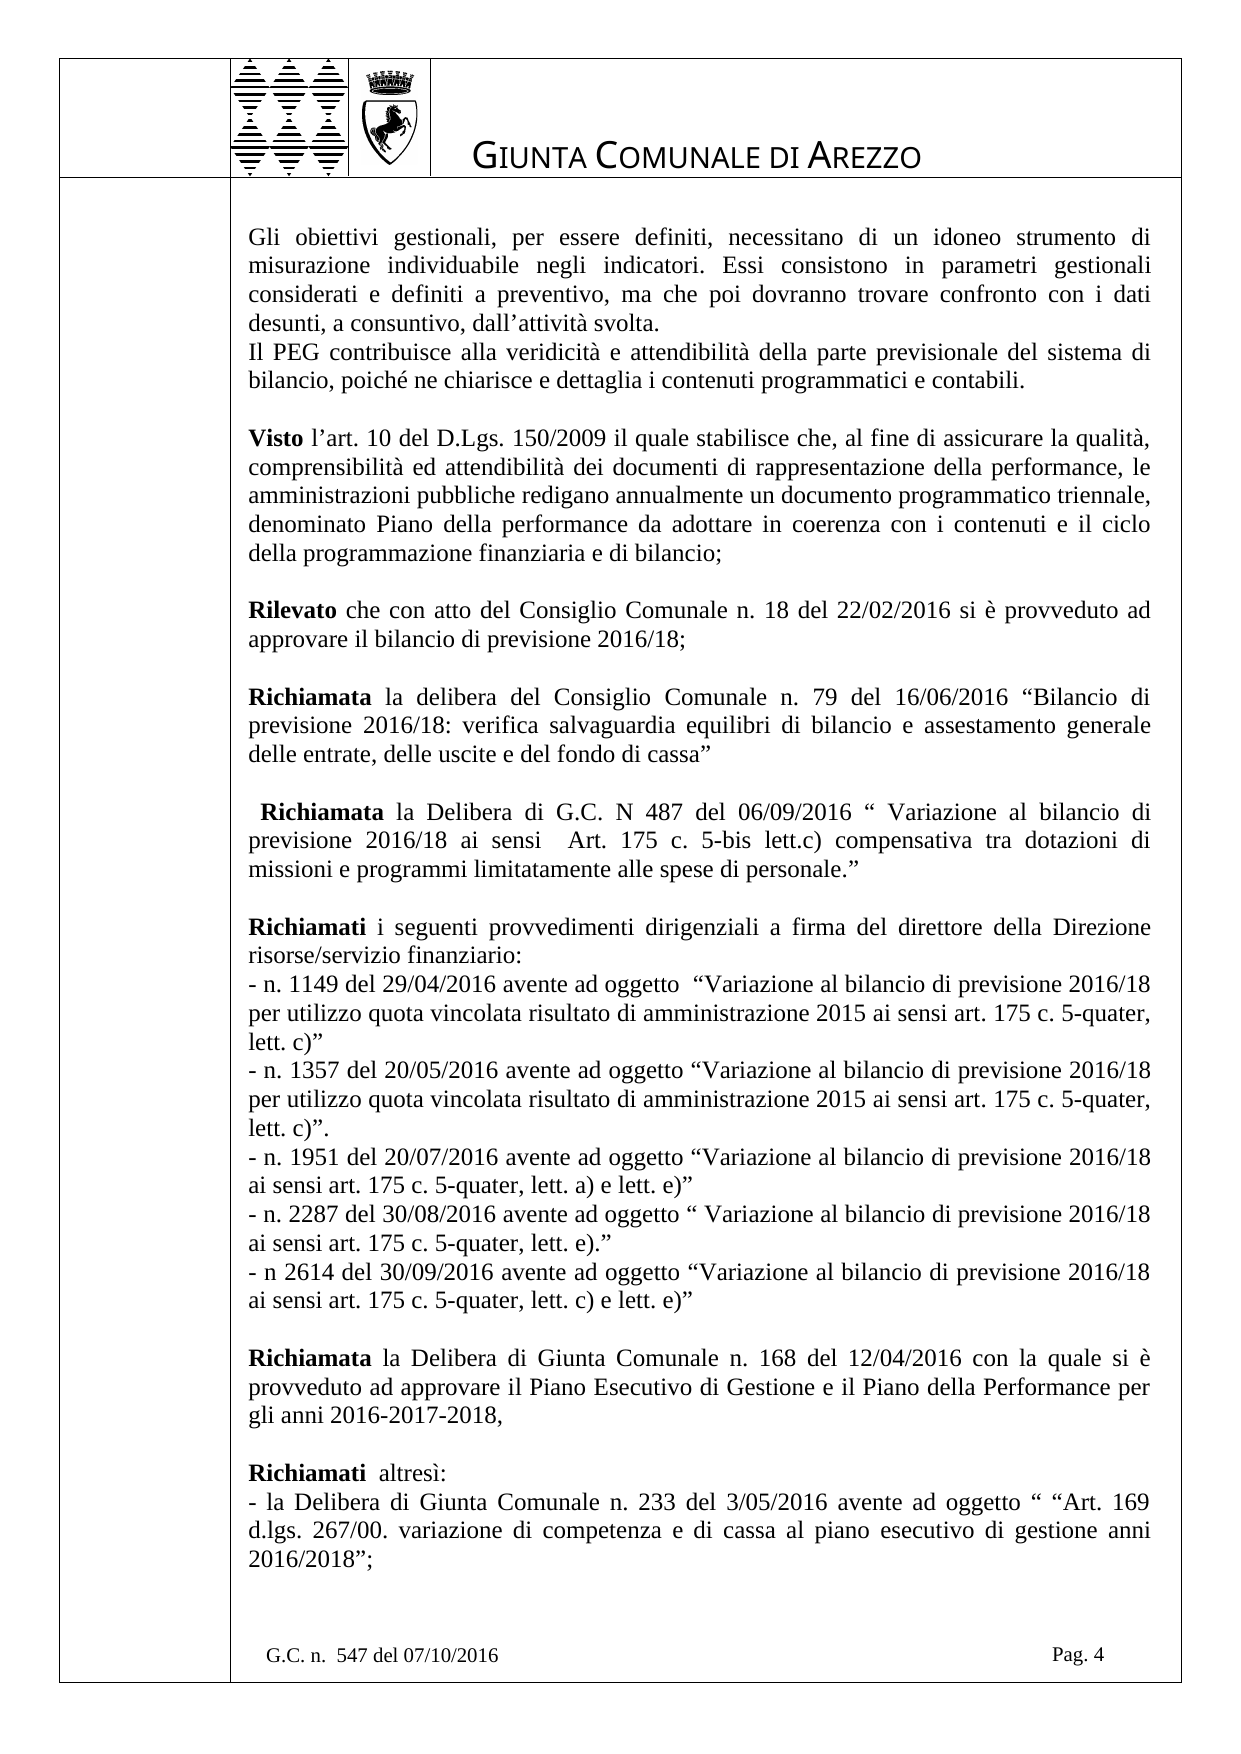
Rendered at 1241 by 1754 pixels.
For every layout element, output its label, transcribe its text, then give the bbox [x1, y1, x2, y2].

text Richiamati altresì: [248, 1458, 1152, 1487]
text Visto l’art. 10 del D.Lgs. 150/2009 il quale stabilisce che, al fine di assicurare la qualità, comprensibilità ed attendibilità dei documenti di rappresentazione della performance, le amministrazioni pubbliche redigano annualmente un documento programmatico triennale, denominato Piano della performance da adottare in coerenza con i contenuti e il ciclo della programmazione finanziaria e di bilancio; [248, 423, 1152, 567]
text Il PEG contribuisce alla veridicità e attendibilità della parte previsionale del sistema di bilancio, poiché ne chiarisce e dettaglia i contenuti programmatici e contabili. [248, 337, 1152, 394]
text Gli obiettivi gestionali, per essere definiti, necessitano di un idoneo strumento di misurazione individuabile negli indicatori. Essi consistono in parametri gestionali considerati e definiti a preventivo, ma che poi dovranno trovare confronto con i dati desunti, a consuntivo, dall’attività svolta. [248, 222, 1152, 337]
text - n. 1951 del 20/07/2016 avente ad oggetto “Variazione al bilancio di previsione 2016/18 ai sensi art. 175 c. 5-quater, lett. a) e lett. e)” [248, 1142, 1152, 1199]
text Richiamata la Delibera di Giunta Comunale n. 168 del 12/04/2016 con la quale si è provveduto ad approvare il Piano Esecutivo di Gestione e il Piano della Performance per gli anni 2016-2017-2018, [248, 1343, 1152, 1429]
picture [361, 70, 418, 165]
text Rilevato che con atto del Consiglio Comunale n. 18 del 22/02/2016 si è provveduto ad approvare il bilancio di previsione 2016/18; [248, 595, 1152, 653]
text Richiamata la Delibera di G.C. N 487 del 06/09/2016 “ Variazione al bilancio di previsione 2016/18 ai sensi Art. 175 c. 5-bis lett.c) compensativa tra dotazioni di missioni e programmi limitatamente alle spese di personale.” [248, 797, 1152, 883]
text - la Delibera di Giunta Comunale n. 233 del 3/05/2016 avente ad oggetto “ “Art. 169 d.lgs. 267/00. variazione di competenza e di cassa al piano esecutivo di gestione anni 2016/2018”; [248, 1487, 1152, 1573]
text - n 2614 del 30/09/2016 avente ad oggetto “Variazione al bilancio di previsione 2016/18 ai sensi art. 175 c. 5-quater, lett. c) e lett. e)” [248, 1257, 1152, 1314]
text - n. 1357 del 20/05/2016 avente ad oggetto “Variazione al bilancio di previsione 2016/18 per utilizzo quota vincolata risultato di amministrazione 2015 ai sensi art. 175 c. 5-quater, lett. c)”. [248, 1055, 1152, 1142]
text Richiamata la delibera del Consiglio Comunale n. 79 del 16/06/2016 “Bilancio di previsione 2016/18: verifica salvaguardia equilibri di bilancio e assestamento generale delle entrate, delle uscite e del fondo di cassa” [248, 682, 1152, 768]
text Richiamati i seguenti provvedimenti dirigenziali a firma del direttore della Direzione risorse/servizio finanziario: [248, 912, 1152, 969]
text - n. 2287 del 30/08/2016 avente ad oggetto “ Variazione al bilancio di previsione 2016/18 ai sensi art. 175 c. 5-quater, lett. e).” [248, 1199, 1152, 1257]
text - n. 1149 del 29/04/2016 avente ad oggetto “Variazione al bilancio di previsione 2016/18 per utilizzo quota vincolata risultato di amministrazione 2015 ai sensi art. 175 c. 5-quater, lett. c)” [248, 969, 1152, 1055]
